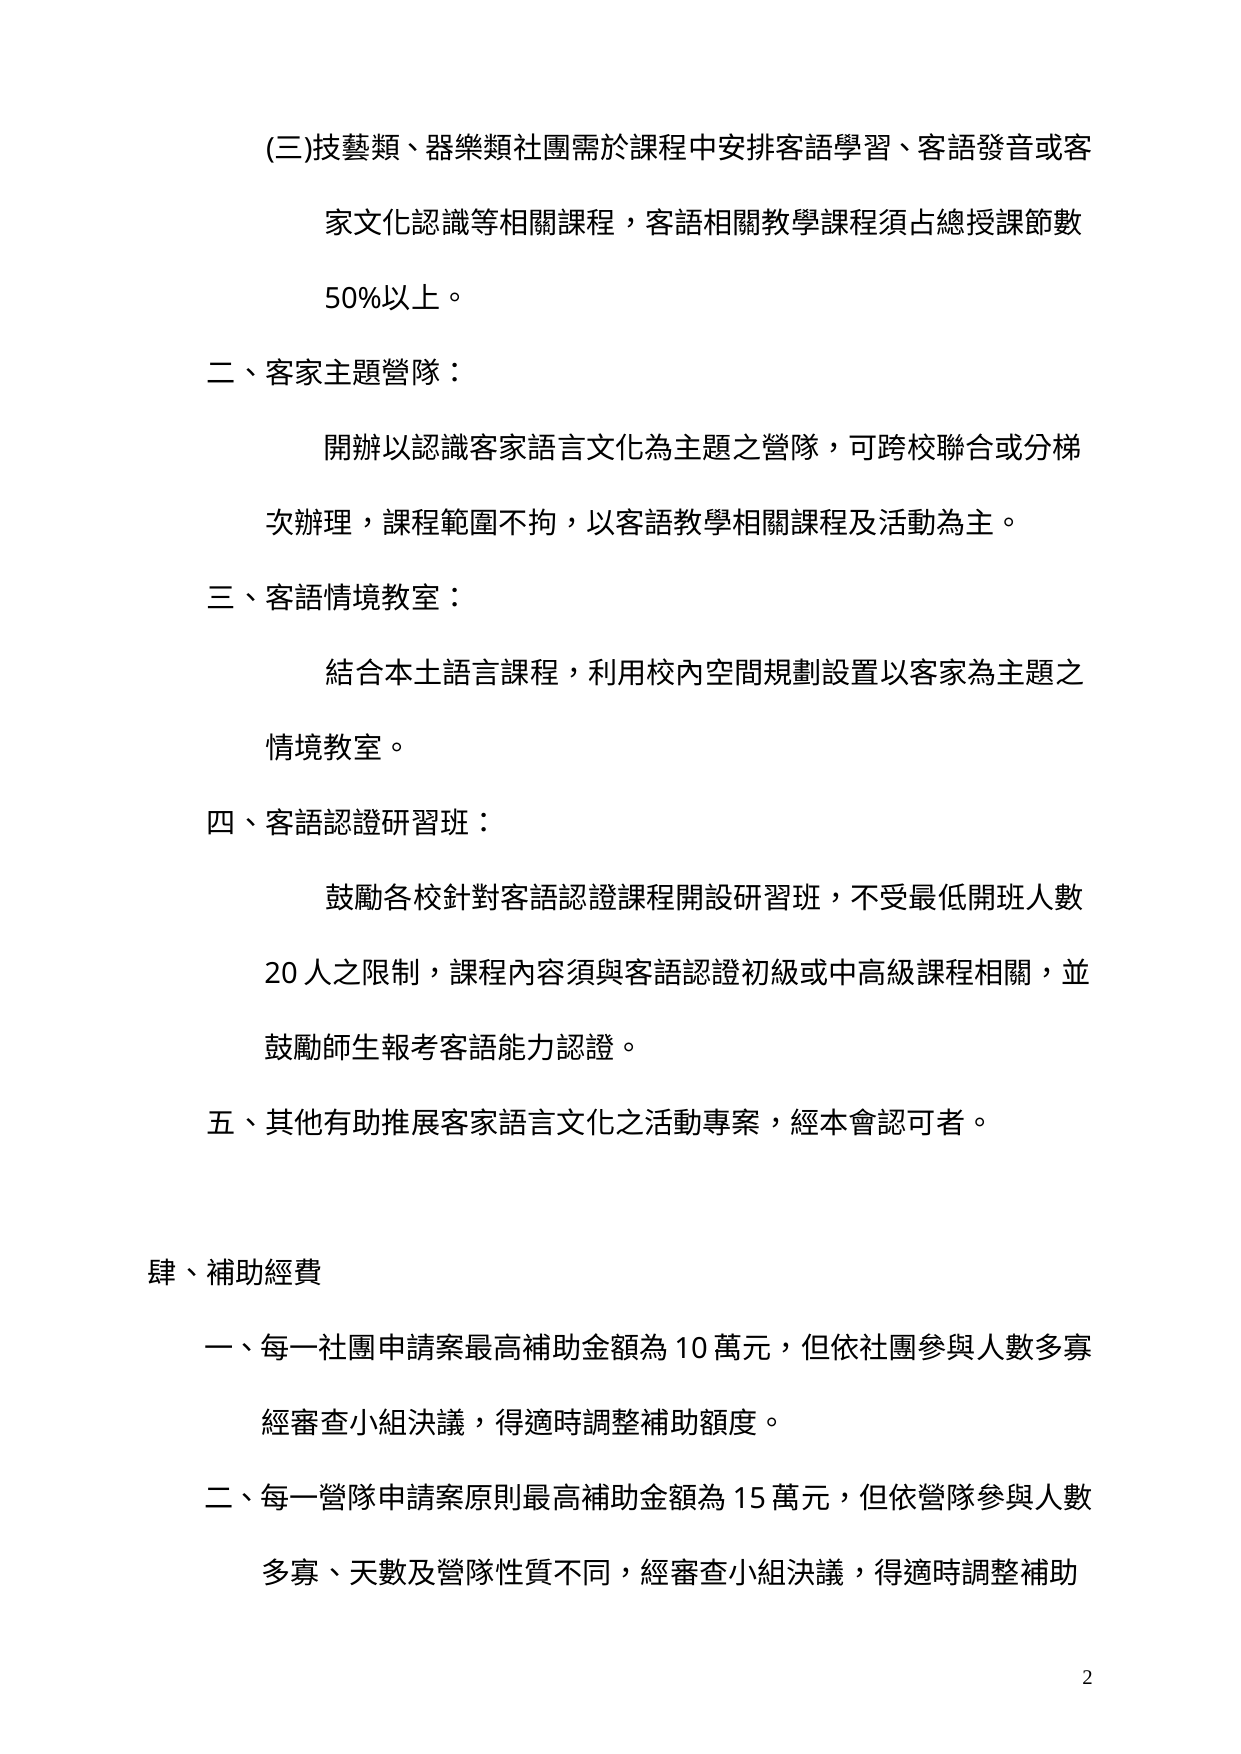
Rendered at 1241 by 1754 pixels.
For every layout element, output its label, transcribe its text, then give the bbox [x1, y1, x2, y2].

text 四、客語認證研習班： [207, 784, 1092, 859]
text 二、每一營隊申請案原則最高補助金額為15萬元，但依營隊參與人數多寡、天數及營隊性質不同，經審查小組決議，得適時調整補助 [204, 1459, 1092, 1609]
text 肆、補助經費 [148, 1234, 1092, 1309]
text 鼓勵各校針對客語認證課程開設研習班，不受最低開班人數20人之限制，課程內容須與客語認證初級或中高級課程相關，並鼓勵師生報考客語能力認證。 [264, 859, 1092, 1084]
text 五、其他有助推展客家語言文化之活動專案，經本會認可者。 [148, 1084, 1092, 1159]
text (三)技藝類、器樂類社團需於課程中安排客語學習、客語發音或客家文化認識等相關課程，客語相關教學課程須占總授課節數50%以上。 [266, 109, 1092, 334]
text 二、客家主題營隊： [148, 334, 1092, 409]
text 三、客語情境教室： [207, 559, 1092, 634]
text 一、每一社團申請案最高補助金額為10萬元，但依社團參與人數多寡經審查小組決議，得適時調整補助額度。 [204, 1309, 1092, 1459]
text 開辦以認識客家語言文化為主題之營隊，可跨校聯合或分梯次辦理，課程範圍不拘，以客語教學相關課程及活動為主。 [265, 409, 1092, 559]
text 結合本土語言課程，利用校內空間規劃設置以客家為主題之情境教室。 [265, 634, 1092, 784]
